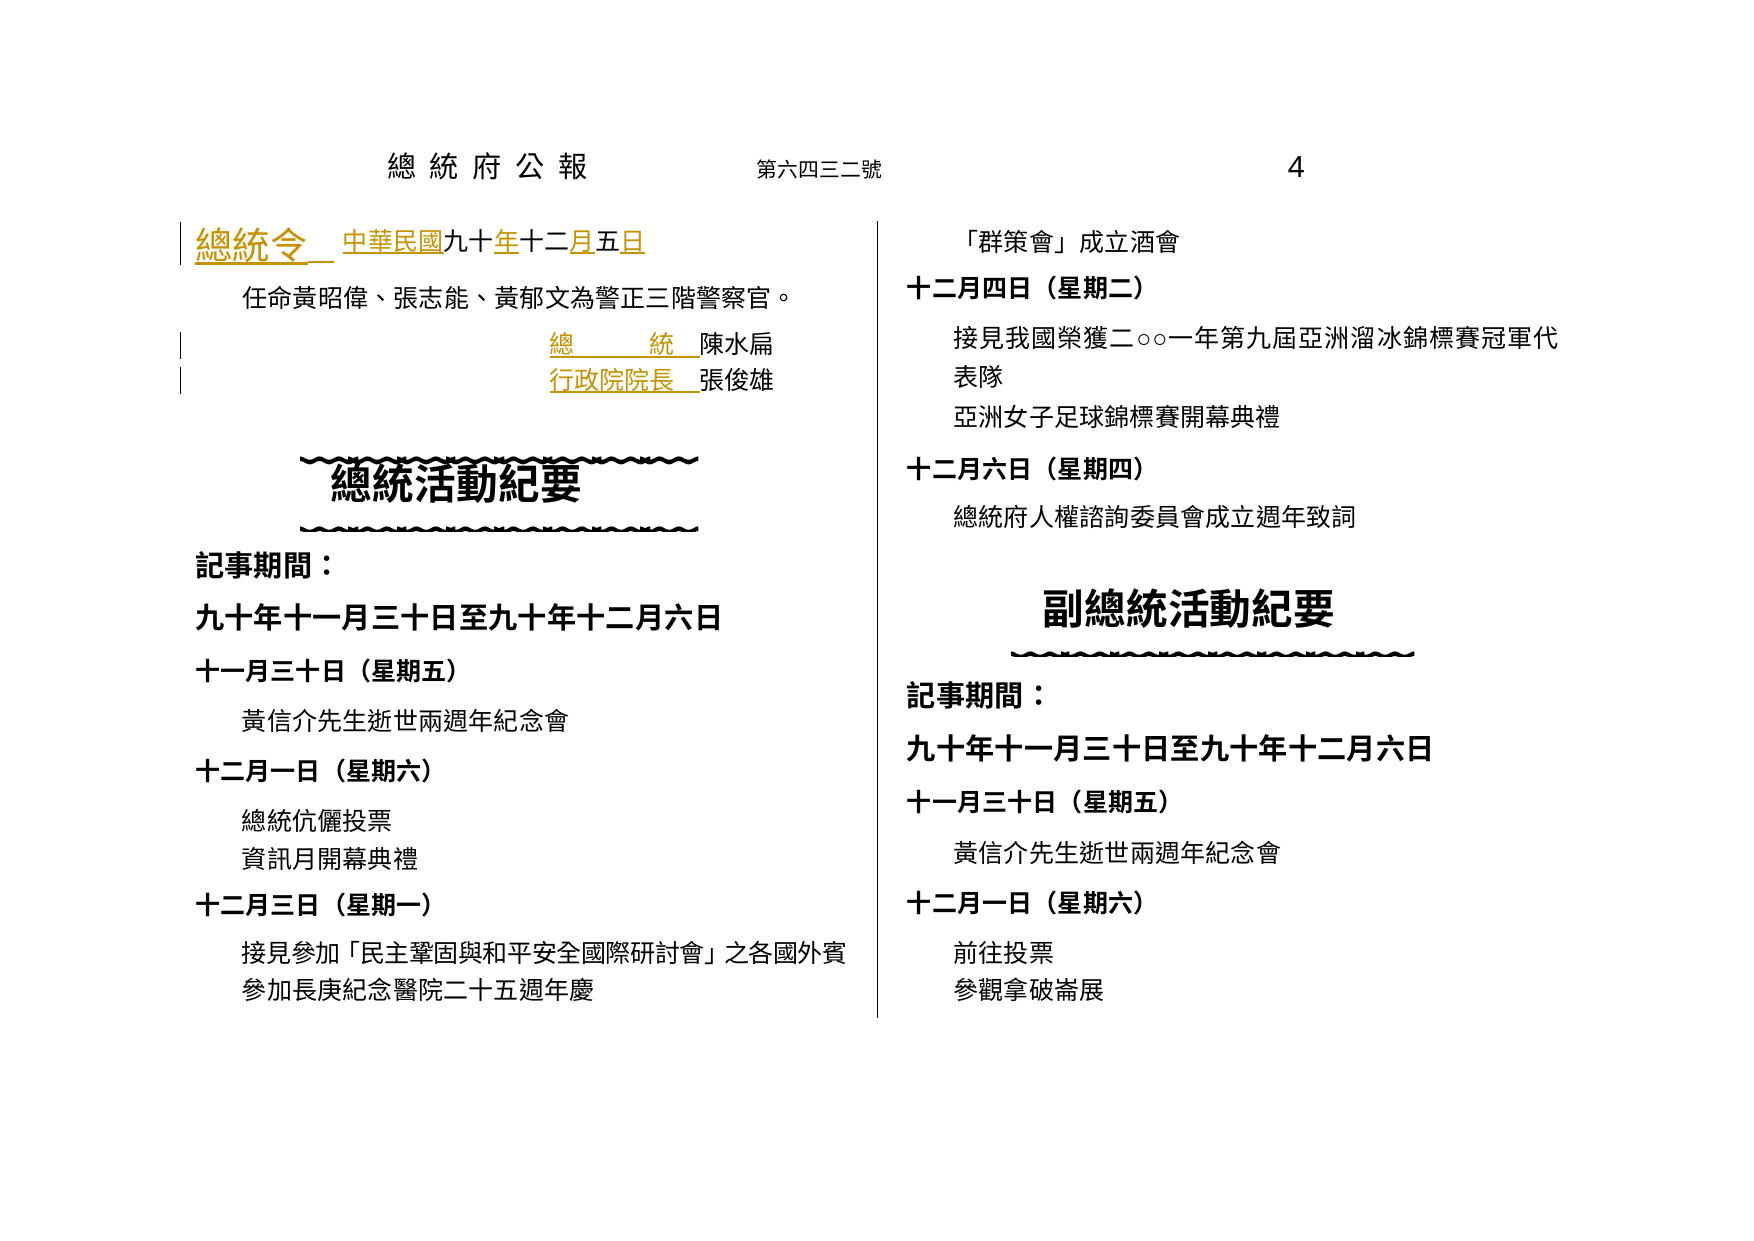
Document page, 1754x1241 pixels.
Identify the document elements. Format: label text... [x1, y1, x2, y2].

text 記事期間： [907, 669, 1559, 715]
table_cell [904, 584, 1009, 634]
table_cell [904, 634, 1009, 657]
text 接見我國榮獲二○○一年第九屆亞洲溜冰錦標賽冠軍代表隊 [953, 315, 1559, 394]
text 記事期間： [195, 544, 847, 584]
table_header [904, 559, 1009, 584]
table_cell 總統活動紀要 [297, 459, 705, 509]
text 「群策會」成立酒會 [953, 222, 1559, 259]
table_header 中華民國九十年十二月五日 [340, 222, 852, 265]
text 任命黃昭偉、張志能、黃郁文為警正三階警察官。 [195, 278, 847, 315]
text 參觀拿破崙展 [953, 969, 1559, 1007]
table_header ﹏﹏﹏﹏﹏﹏﹏﹏﹏ [1009, 559, 1417, 584]
text 總統伉儷投票 [242, 801, 847, 838]
text 十二月一日（星期六） [907, 882, 1559, 919]
text 十一月三十日（星期五） [907, 780, 1559, 819]
table_cell [192, 509, 297, 532]
table_cell 副總統活動紀要 [1009, 584, 1417, 634]
text 亞洲女子足球錦標賽開幕典禮 [953, 394, 1559, 434]
text 前往投票 [953, 932, 1559, 969]
text 十二月三日（星期一） [195, 886, 847, 922]
table_header ﹏﹏﹏﹏﹏﹏﹏﹏ [297, 434, 705, 459]
text 十二月六日（星期四） [907, 447, 1559, 486]
table_cell ﹏﹏﹏﹏﹏﹏﹏﹏ [297, 509, 705, 532]
text 黃信介先生逝世兩週年紀念會 [242, 701, 847, 738]
table_cell ﹏﹏﹏﹏﹏﹏﹏﹏﹏ [1009, 634, 1417, 657]
text 行政院院長 張俊雄 [195, 367, 847, 394]
text 資訊月開幕典禮 [242, 838, 847, 876]
table_header 總統令 [192, 222, 340, 265]
table_cell [192, 459, 297, 509]
text 黃信介先生逝世兩週年紀念會 [953, 832, 1559, 869]
text 九十年十一月三十日至九十年十二月六日 [907, 728, 1559, 767]
text 十一月三十日（星期五） [195, 649, 847, 688]
text 十二月一日（星期六） [195, 751, 847, 788]
text 十二月四日（星期二） [907, 269, 1559, 305]
text 九十年十一月三十日至九十年十二月六日 [195, 597, 847, 636]
text 接見參加「民主鞏固與和平安全國際研討會」之各國外賓 [242, 932, 847, 969]
text 參加長庚紀念醫院二十五週年慶 [242, 969, 847, 1007]
text 總統府人權諮詢委員會成立週年致詞 [953, 497, 1559, 534]
table_header [192, 434, 297, 459]
text 總 統 陳水扁 [195, 332, 847, 359]
